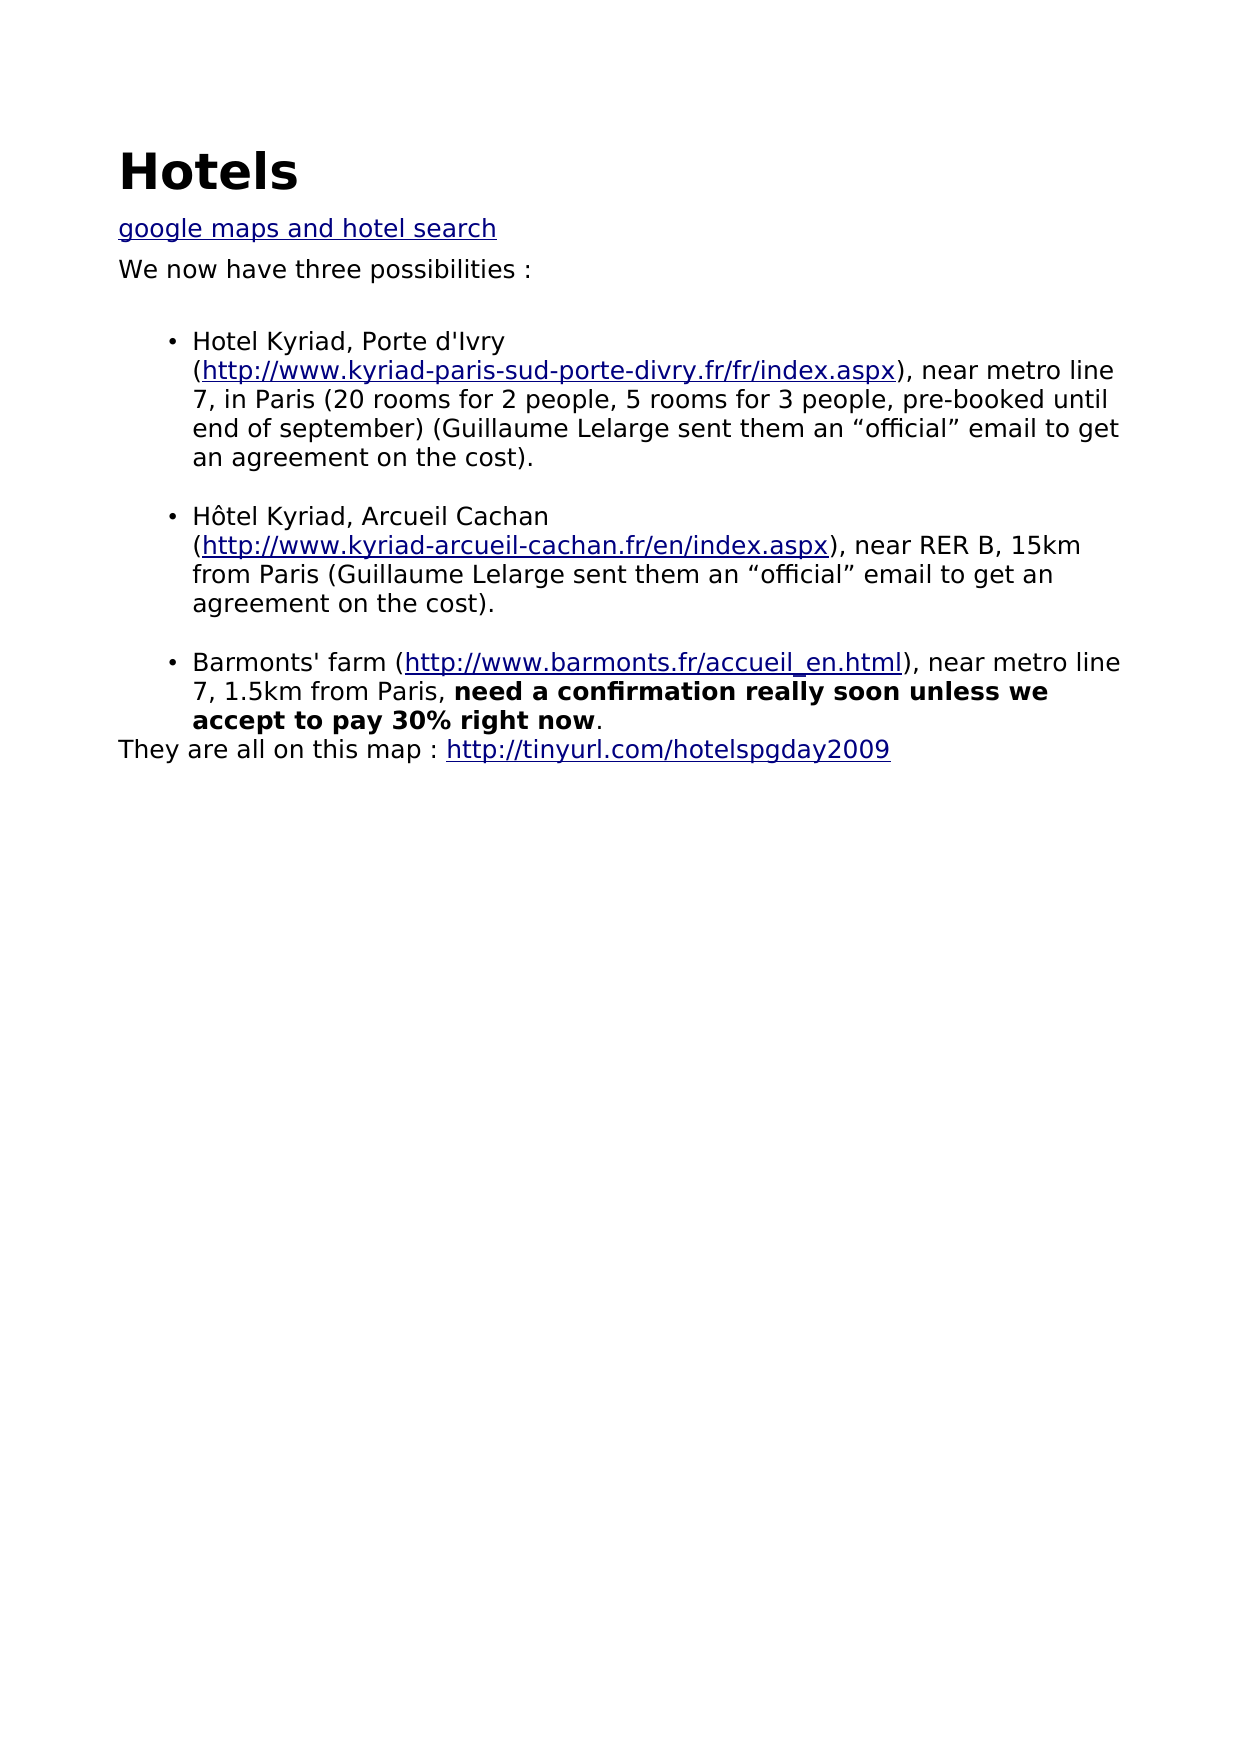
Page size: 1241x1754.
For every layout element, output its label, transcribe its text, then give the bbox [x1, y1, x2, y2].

text google maps and hotel search [118, 214, 1122, 243]
text They are all on this map : http://tinyurl.com/hotelspgday2009 [118, 736, 1122, 765]
list Hôtel Kyriad, Arcueil Cachan (http://www.kyriad-arcueil-cachan.fr/en/index.aspx), near RER B, 15km from Paris (Guillaume Lelarge sent them an “official” email to get an agreement on the cost). [177, 502, 1122, 619]
list Hotel Kyriad, Porte d'Ivry (http://www.kyriad-paris-sud-porte-divry.fr/fr/index.aspx), near metro line 7, in Paris (20 rooms for 2 people, 5 rooms for 3 people, pre-booked until end of september) (Guillaume Lelarge sent them an “official” email to get an agreement on the cost). [177, 327, 1122, 472]
list Barmonts' farm (http://www.barmonts.fr/accueil_en.html), near metro line 7, 1.5km from Paris, need a confirmation really soon unless we accept to pay 30% right now. [177, 648, 1122, 736]
subtitle Hotels [118, 143, 1122, 201]
text We now have three possibilities : [118, 256, 1122, 285]
